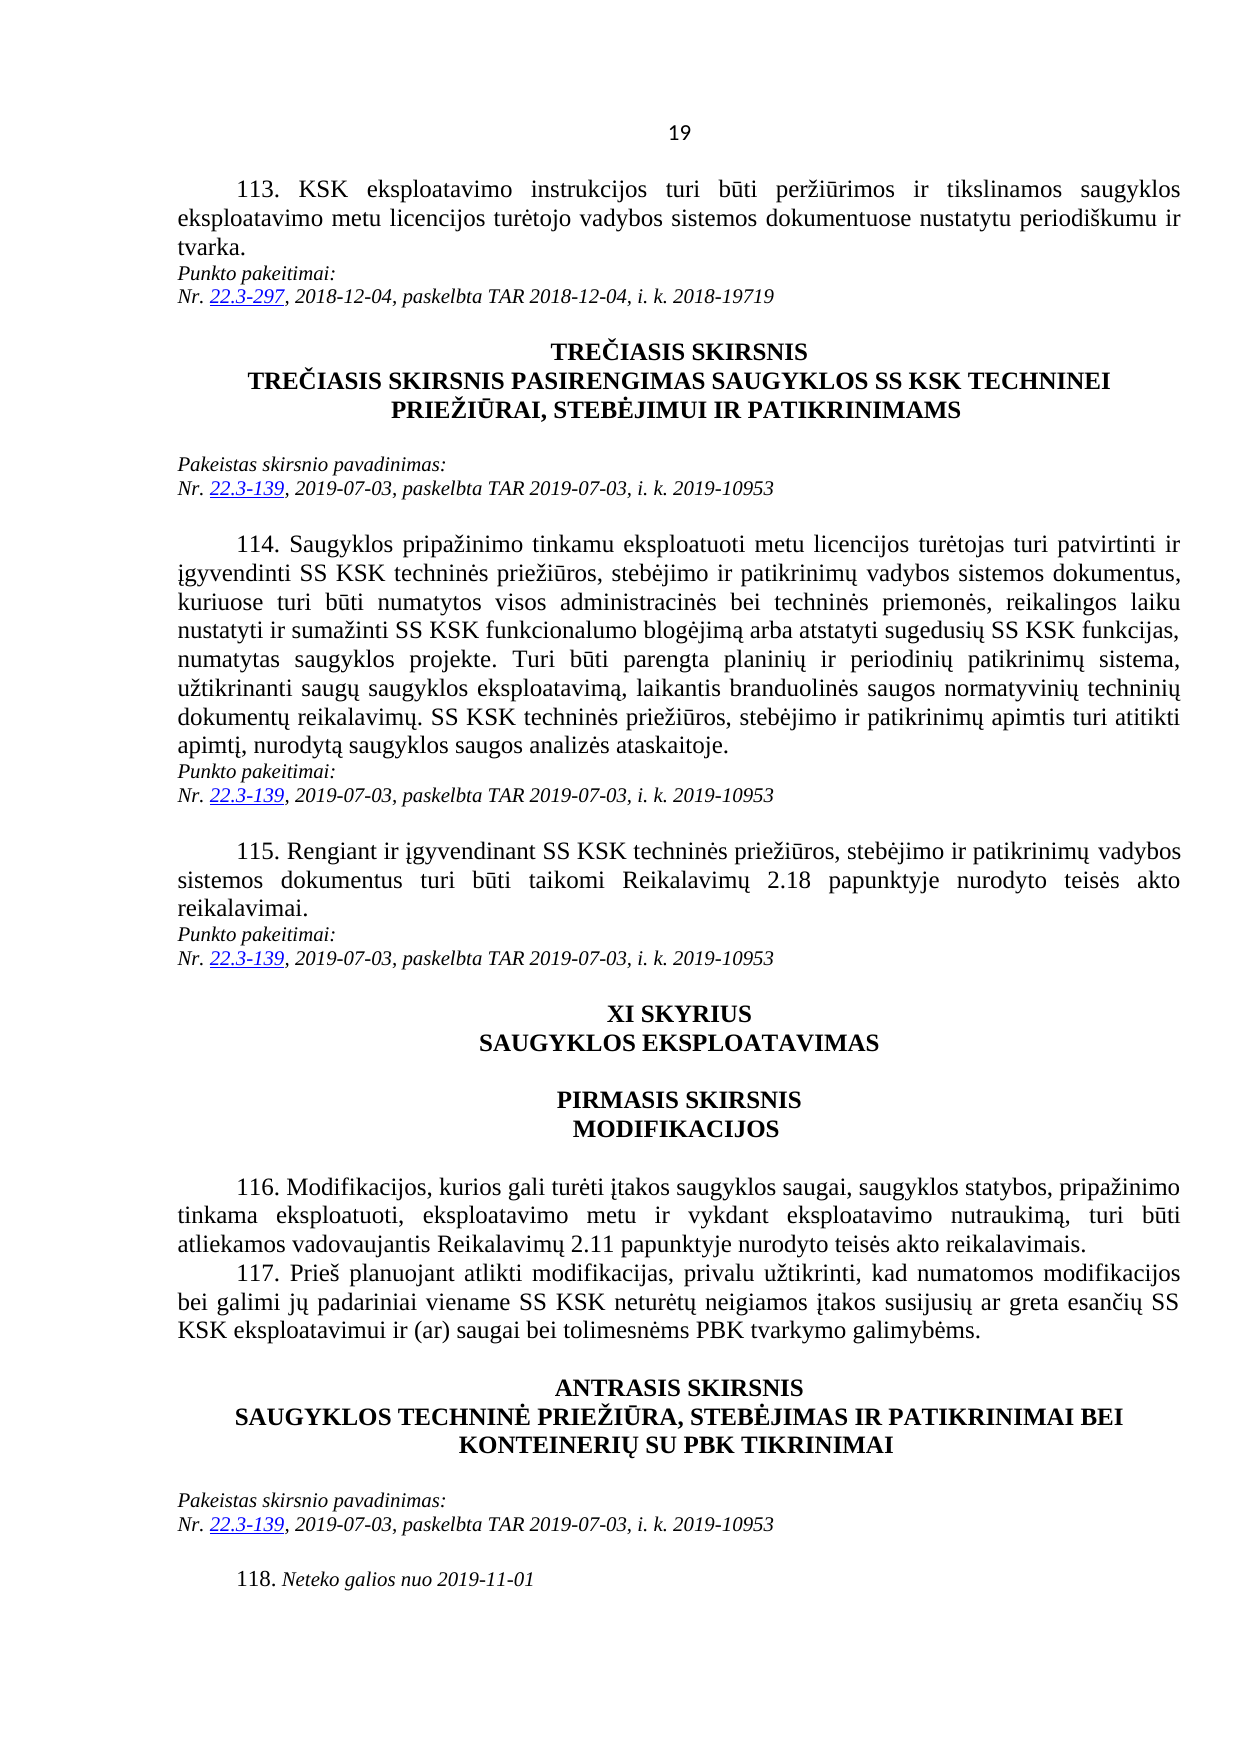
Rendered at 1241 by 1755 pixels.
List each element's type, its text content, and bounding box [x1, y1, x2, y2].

text TREČIASIS SKIRSNIS [177, 337, 1181, 366]
text 114. Saugyklos pripažinimo tinkamu eksploatuoti metu licencijos turėtojas turi patvirtinti ir įgyvendinti SS KSK techninės priežiūros, stebėjimo ir patikrinimų vadybos sistemos dokumentus, kuriuose turi būti numatytos visos administracinės bei techninės priemonės, reikalingos laiku nustatyti ir sumažinti SS KSK funkcionalumo blogėjimą arba atstatyti sugedusių SS KSK funkcijas, numatytas saugyklos projekte. Turi būti parengta planinių ir periodinių patikrinimų sistema, užtikrinanti saugų saugyklos eksploatavimą, laikantis branduolinės saugos normatyvinių techninių dokumentų reikalavimų. SS KSK techninės priežiūros, stebėjimo ir patikrinimų apimtis turi atitikti apimtį, nurodytą saugyklos saugos analizės ataskaitoje. [177, 529, 1181, 759]
text Nr. 22.3-297, 2018-12-04, paskelbta TAR 2018-12-04, i. k. 2018-19719 [177, 284, 1181, 308]
text ANTRASIS SKIRSNIS [177, 1373, 1181, 1402]
text Punkto pakeitimai: [177, 759, 1181, 783]
text XI SKYRIUS [177, 999, 1181, 1028]
text Pakeistas skirsnio pavadinimas: [177, 452, 1181, 476]
text 118. Neteko galios nuo 2019-11-01 [177, 1565, 1181, 1591]
text 115. Rengiant ir įgyvendinant SS KSK techninės priežiūros, stebėjimo ir patikrinimų vadybos sistemos dokumentus turi būti taikomi Reikalavimų 2.18 papunktyje nurodyto teisės akto reikalavimai. [177, 836, 1181, 922]
text PIRMASIS SKIRSNIS [177, 1085, 1181, 1114]
text SAUGYKLOS TECHNINĖ PRIEŽIŪRA, STEBĖJIMAS IR PATIKRINIMAI BEI KONTEINERIŲ SU PBK TIKRINIMAI [177, 1402, 1181, 1459]
text Punkto pakeitimai: [177, 922, 1181, 946]
text TREČIASIS SKIRSNIS PASIRENGIMAS SAUGYKLOS SS KSK TECHNINEI PRIEŽIŪRAI, STEBĖJIMUI IR PATIKRINIMAMS [177, 366, 1181, 423]
text 117. Prieš planuojant atlikti modifikacijas, privalu užtikrinti, kad numatomos modifikacijos bei galimi jų padariniai viename SS KSK neturėtų neigiamos įtakos susijusių ar greta esančių SS KSK eksploatavimui ir (ar) saugai bei tolimesnėms PBK tvarkymo galimybėms. [177, 1258, 1181, 1344]
text Punkto pakeitimai: [177, 260, 1181, 284]
text 113. KSK eksploatavimo instrukcijos turi būti peržiūrimos ir tikslinamos saugyklos eksploatavimo metu licencijos turėtojo vadybos sistemos dokumentuose nustatytu periodiškumu ir tvarka. [177, 174, 1181, 260]
text 116. Modifikacijos, kurios gali turėti įtakos saugyklos saugai, saugyklos statybos, pripažinimo tinkama eksploatuoti, eksploatavimo metu ir vykdant eksploatavimo nutraukimą, turi būti atliekamos vadovaujantis Reikalavimų 2.11 papunktyje nurodyto teisės akto reikalavimais. [177, 1172, 1181, 1258]
text Nr. 22.3-139, 2019-07-03, paskelbta TAR 2019-07-03, i. k. 2019-10953 [177, 476, 1181, 500]
text Nr. 22.3-139, 2019-07-03, paskelbta TAR 2019-07-03, i. k. 2019-10953 [177, 1512, 1181, 1536]
text MODIFIKACIJOS [177, 1114, 1181, 1143]
text Pakeistas skirsnio pavadinimas: [177, 1488, 1181, 1512]
text SAUGYKLOS EKSPLOATAVIMAS [177, 1028, 1181, 1057]
text Nr. 22.3-139, 2019-07-03, paskelbta TAR 2019-07-03, i. k. 2019-10953 [177, 946, 1181, 970]
text Nr. 22.3-139, 2019-07-03, paskelbta TAR 2019-07-03, i. k. 2019-10953 [177, 783, 1181, 807]
